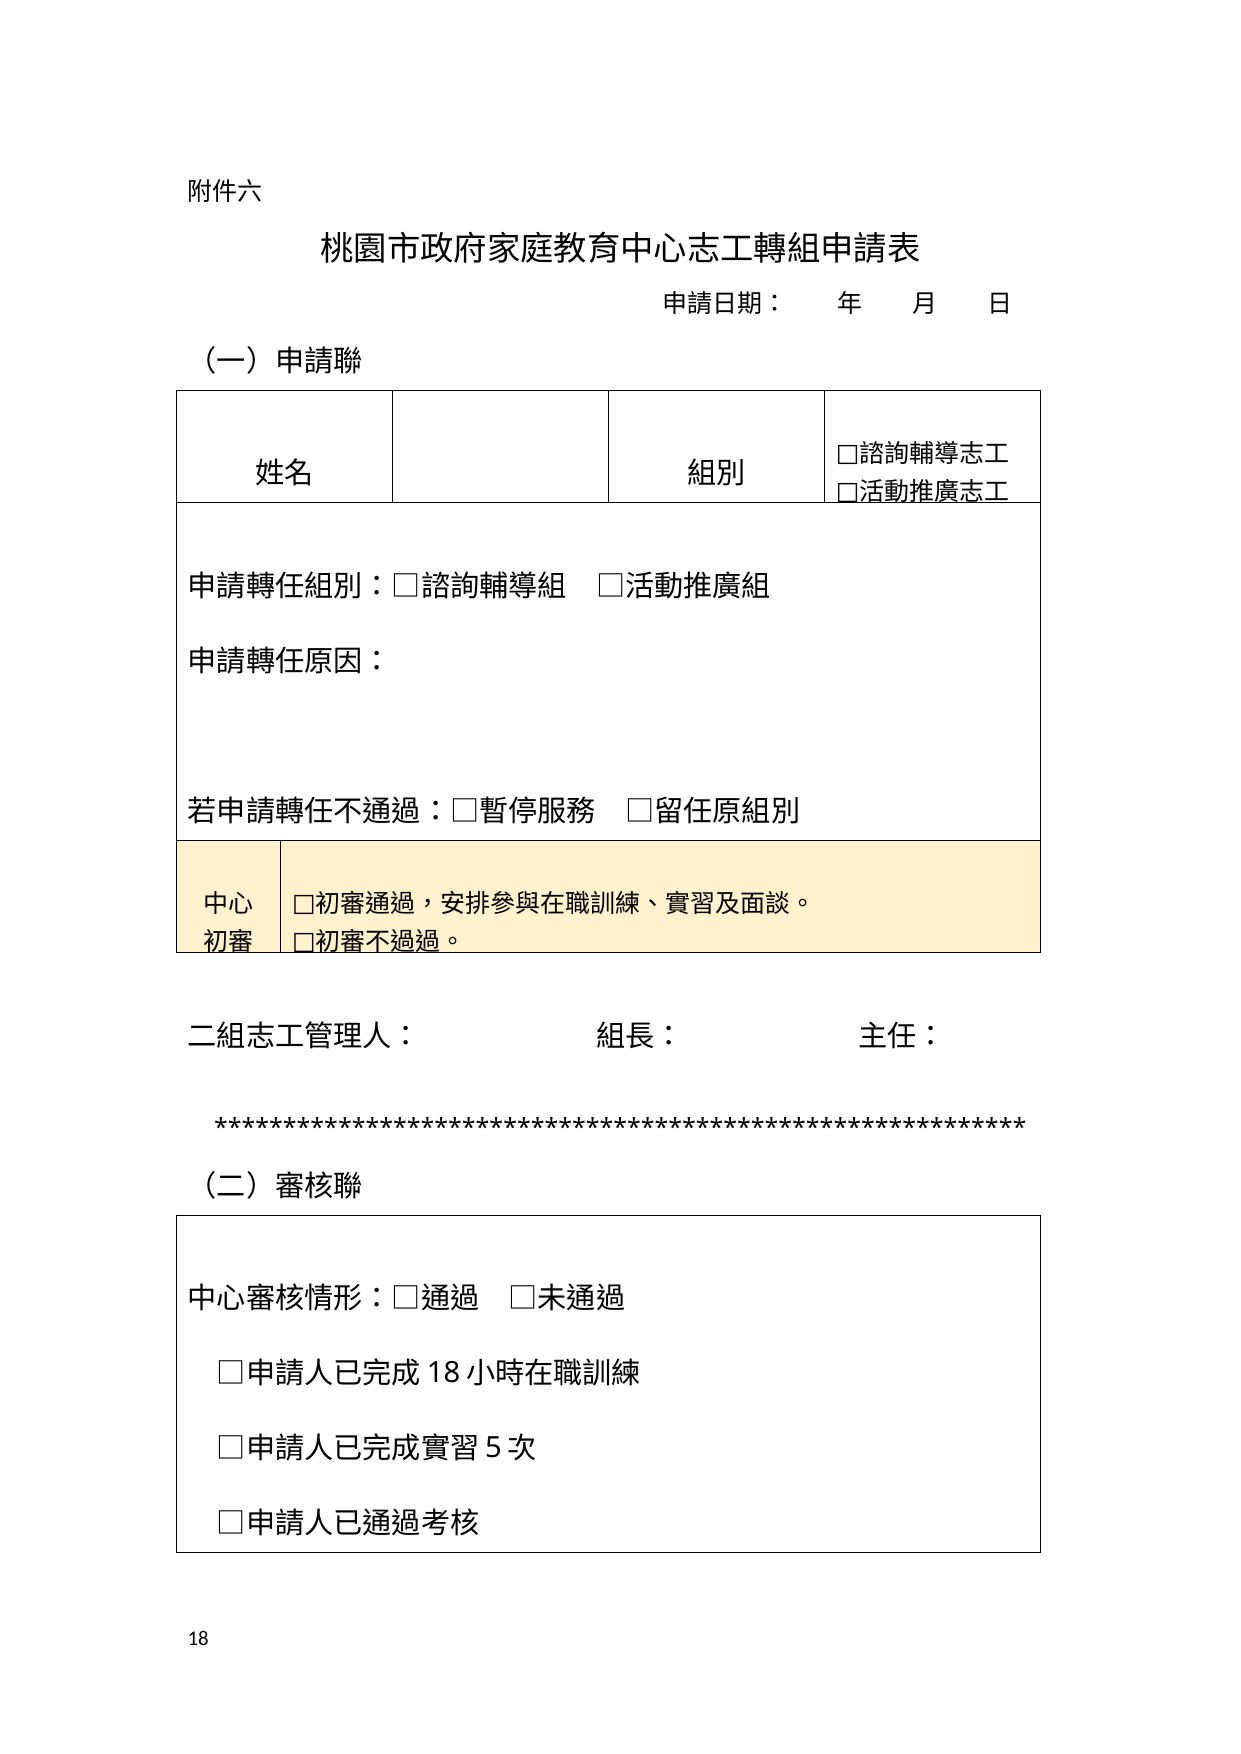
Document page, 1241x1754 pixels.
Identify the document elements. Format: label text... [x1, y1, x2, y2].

table_header □諮詢輔導志工 □活動推廣志工 [825, 391, 1040, 502]
table_header 組別 [609, 391, 824, 502]
table_cell 申請轉任組別：□諮詢輔導組 □活動推廣組 申請轉任原因： 若申請轉任不通過：□暫停服務 □留任原組別 [177, 503, 1040, 839]
text *********************************************************** [187, 1102, 1053, 1139]
text 二組志工管理人： 組長： 主任： [187, 989, 1053, 1064]
text （二）審核聯 [187, 1139, 1053, 1214]
table_header [393, 391, 608, 502]
text 附件六 [187, 164, 1053, 202]
text 桃園市政府家庭教育中心志工轉組申請表 [187, 202, 1053, 277]
table_cell 中心 初審 [177, 841, 280, 952]
table_cell □初審通過，安排參與在職訓練、實習及面談。 □初審不過過。 [281, 841, 1040, 952]
table_header 中心審核情形：□通過 □未通過 □申請人已完成18小時在職訓練 □申請人已完成實習5次 □申請人已通過考核 [177, 1216, 1040, 1552]
text （一）申請聯 [187, 314, 1053, 389]
text 申請日期： 年 月 日 [187, 277, 1053, 314]
table_header 姓名 [177, 391, 392, 502]
